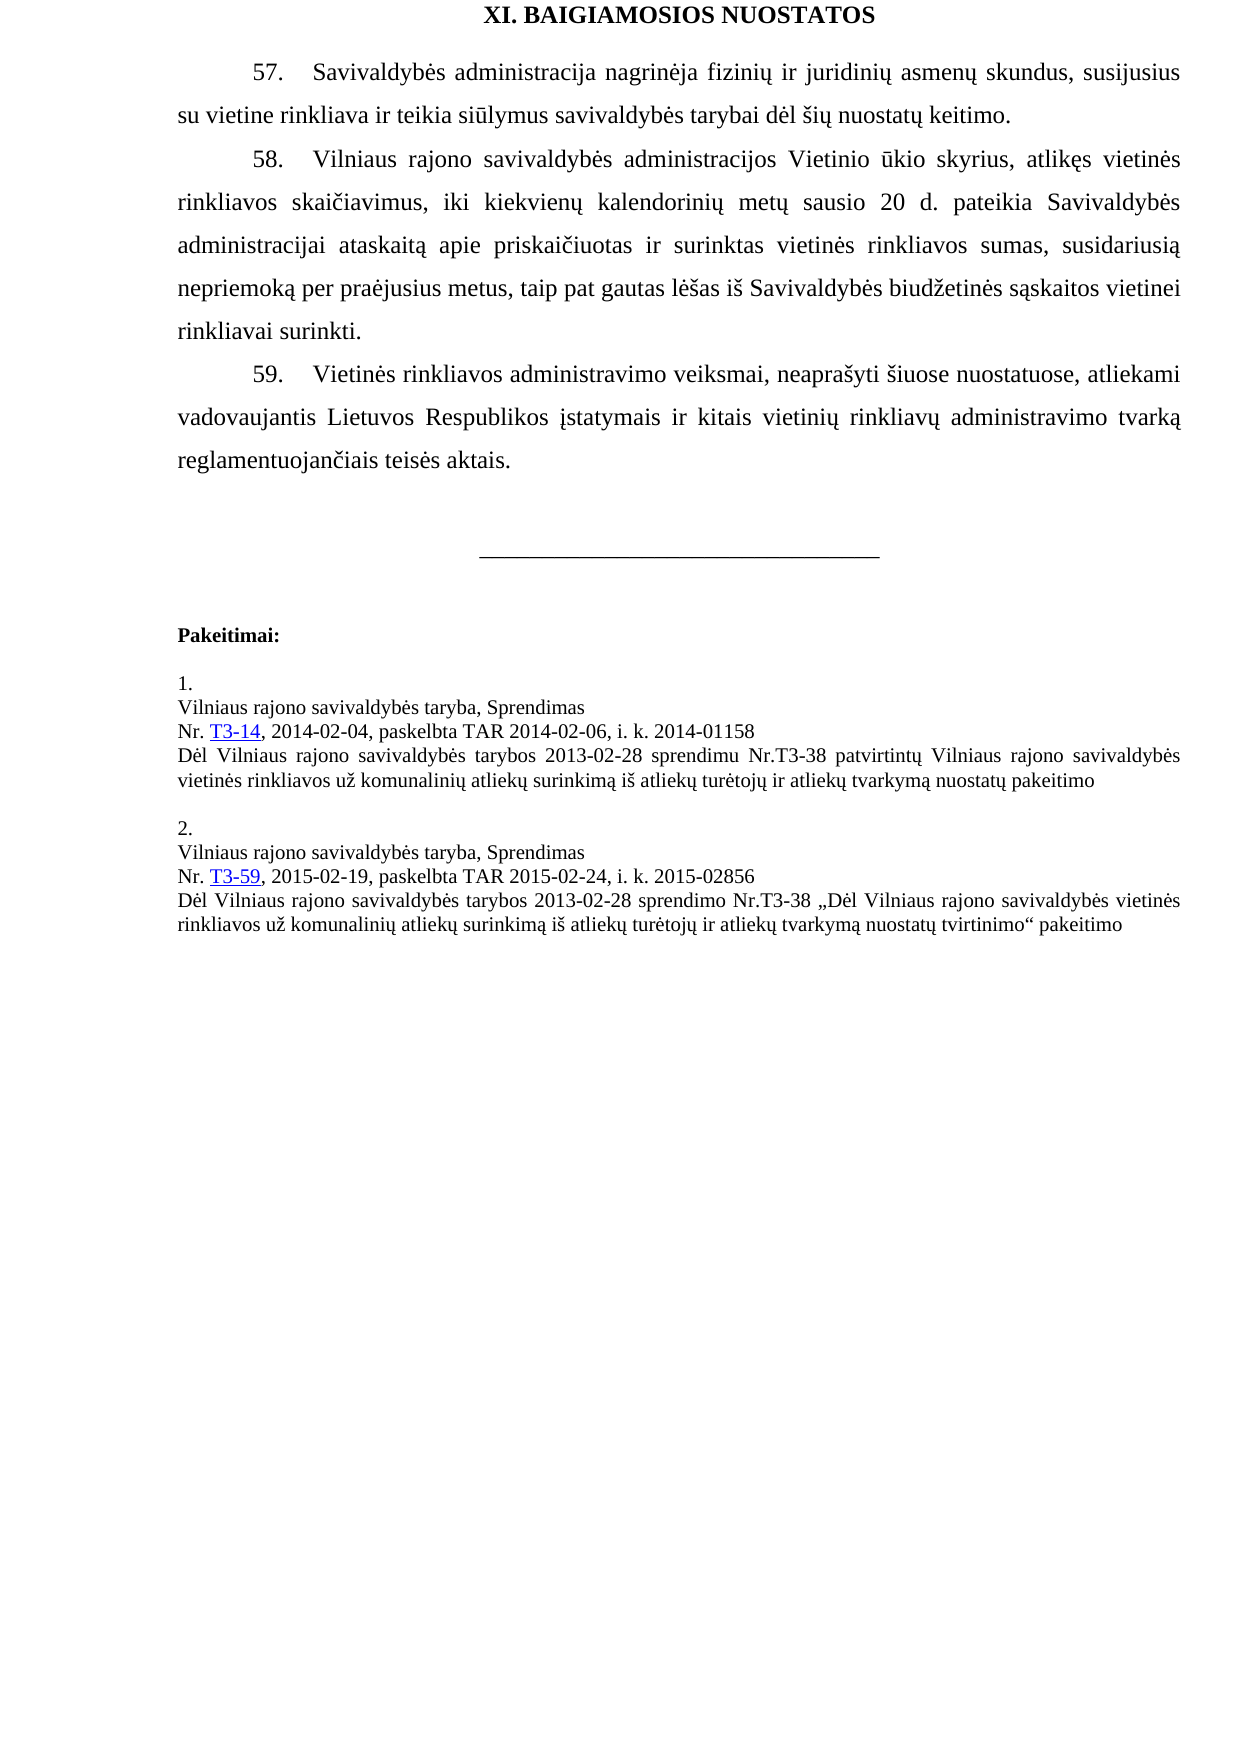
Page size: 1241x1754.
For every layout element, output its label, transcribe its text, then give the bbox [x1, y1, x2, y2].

text Dėl Vilniaus rajono savivaldybės tarybos 2013-02-28 sprendimu Nr.T3-38 patvirtintų Vilniaus rajono savivaldybės vietinės rinkliavos už komunalinių atliekų surinkimą iš atliekų turėtojų ir atliekų tvarkymą nuostatų pakeitimo [177, 743, 1181, 792]
text Vilniaus rajono savivaldybės taryba, Sprendimas [177, 695, 1181, 719]
text Pakeitimai: [177, 623, 1181, 647]
text XI. BAIGIAMOSIOS NUOSTATOS [177, 0, 1181, 29]
text Vilniaus rajono savivaldybės taryba, Sprendimas [177, 840, 1181, 864]
text Dėl Vilniaus rajono savivaldybės tarybos 2013-02-28 sprendimo Nr.T3-38 „Dėl Vilniaus rajono savivaldybės vietinės rinkliavos už komunalinių atliekų surinkimą iš atliekų turėtojų ir atliekų tvarkymą nuostatų tvirtinimo“ pakeitimo [177, 888, 1181, 936]
text 2. [177, 816, 1181, 840]
text Nr. T3-59, 2015-02-19, paskelbta TAR 2015-02-24, i. k. 2015-02856 [177, 864, 1181, 888]
text 1. [177, 671, 1181, 695]
text ________________________________ [177, 532, 1181, 561]
text 57. Savivaldybės administracija nagrinėja fizinių ir juridinių asmenų skundus, susijusius su vietine rinkliava ir teikia siūlymus savivaldybės tarybai dėl šių nuostatų keitimo. [177, 57, 1181, 129]
text Nr. T3-14, 2014-02-04, paskelbta TAR 2014-02-06, i. k. 2014-01158 [177, 719, 1181, 743]
text 58. Vilniaus rajono savivaldybės administracijos Vietinio ūkio skyrius, atlikęs vietinės rinkliavos skaičiavimus, iki kiekvienų kalendorinių metų sausio 20 d. pateikia Savivaldybės administracijai ataskaitą apie priskaičiuotas ir surinktas vietinės rinkliavos sumas, susidariusią nepriemoką per praėjusius metus, taip pat gautas lėšas iš Savivaldybės biudžetinės sąskaitos vietinei rinkliavai surinkti. [177, 144, 1181, 345]
text 59. Vietinės rinkliavos administravimo veiksmai, neaprašyti šiuose nuostatuose, atliekami vadovaujantis Lietuvos Respublikos įstatymais ir kitais vietinių rinkliavų administravimo tvarką reglamentuojančiais teisės aktais. [177, 359, 1181, 474]
